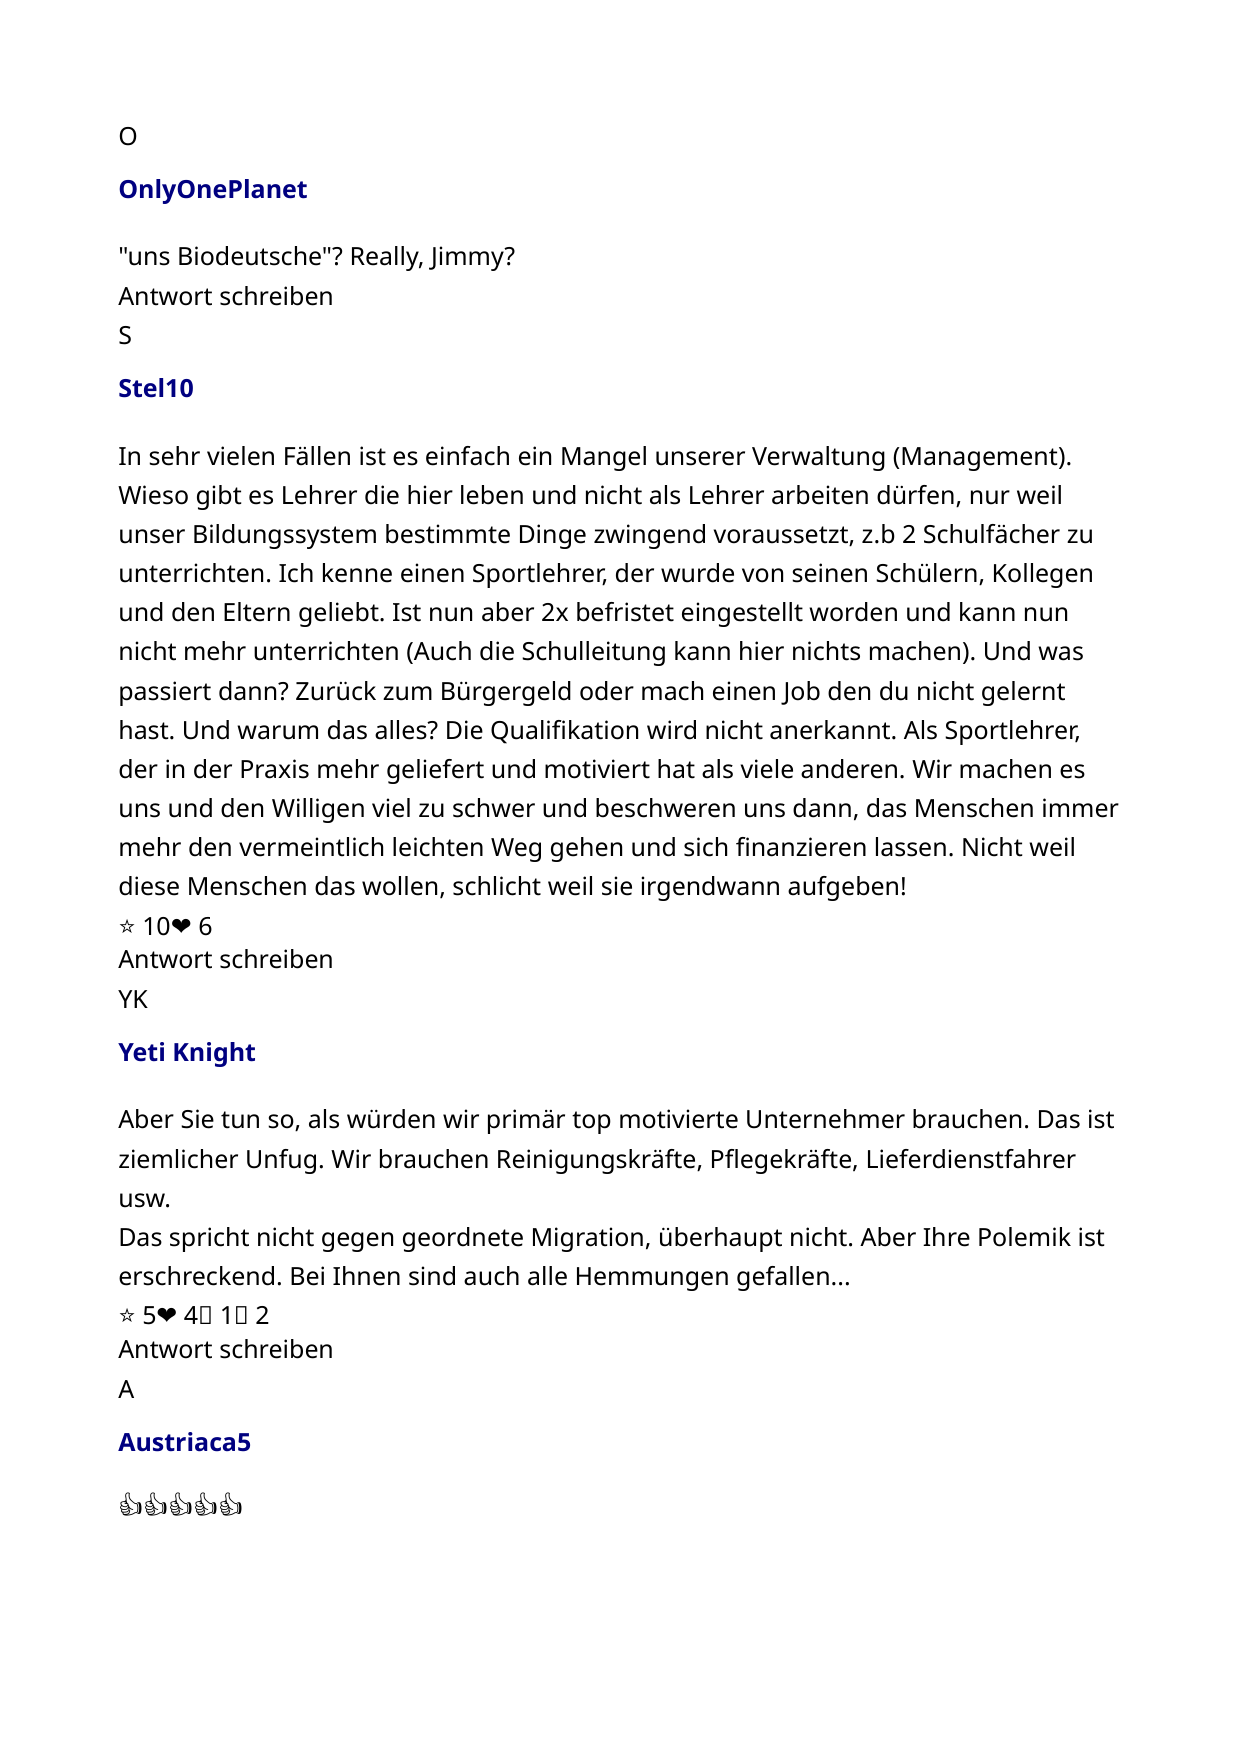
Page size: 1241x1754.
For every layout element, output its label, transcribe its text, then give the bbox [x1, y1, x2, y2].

text S [118, 317, 1122, 351]
text O [118, 118, 1122, 152]
text ⭐️ 5❤️ 4🙁 1🤨 2 [118, 1298, 1122, 1332]
text Aber Sie tun so, als würden wir primär top motivierte Unternehmer brauchen. Das ist ziemlicher Unfug. Wir brauchen Reinigungskräfte, Pflegekräfte, Lieferdienstfahrer usw. [118, 1102, 1122, 1214]
text In sehr vielen Fällen ist es einfach ein Mangel unserer Verwaltung (Management). Wieso gibt es Lehrer die hier leben und nicht als Lehrer arbeiten dürfen, nur weil unser Bildungssystem bestimmte Dinge zwingend voraussetzt, z.b 2 Schulfächer zu unterrichten. Ich kenne einen Sportlehrer, der wurde von seinen Schülern, Kollegen und den Eltern geliebt. Ist nun aber 2x befristet eingestellt worden und kann nun nicht mehr unterrichten (Auch die Schulleitung kann hier nichts machen). Und was passiert dann? Zurück zum Bürgergeld oder mach einen Job den du nicht gelernt hast. Und warum das alles? Die Qualifikation wird nicht anerkannt. Als Sportlehrer, der in der Praxis mehr geliefert und motiviert hat als viele anderen. Wir machen es uns und den Willigen viel zu schwer und beschweren uns dann, das Menschen immer mehr den vermeintlich leichten Weg gehen und sich finanzieren lassen. Nicht weil diese Menschen das wollen, schlicht weil sie irgendwann aufgeben! [118, 438, 1122, 903]
text Antwort schreiben [118, 942, 1122, 976]
text Das spricht nicht gegen geordnete Migration, überhaupt nicht. Aber Ihre Polemik ist erschreckend. Bei Ihnen sind auch alle Hemmungen gefallen... [118, 1220, 1122, 1293]
text A [118, 1371, 1122, 1405]
text Antwort schreiben [118, 278, 1122, 312]
subtitle Austriaca5 [118, 1425, 1122, 1459]
subtitle OnlyOnePlanet [118, 172, 1122, 206]
subtitle Stel10 [118, 371, 1122, 405]
text 👍👍👍👍👍 [118, 1492, 1122, 1521]
text YK [118, 981, 1122, 1015]
text ⭐️ 10❤️ 6 [118, 908, 1122, 942]
text Antwort schreiben [118, 1332, 1122, 1366]
subtitle Yeti Knight [118, 1035, 1122, 1069]
text "uns Biodeutsche"? Really, Jimmy? [118, 239, 1122, 273]
